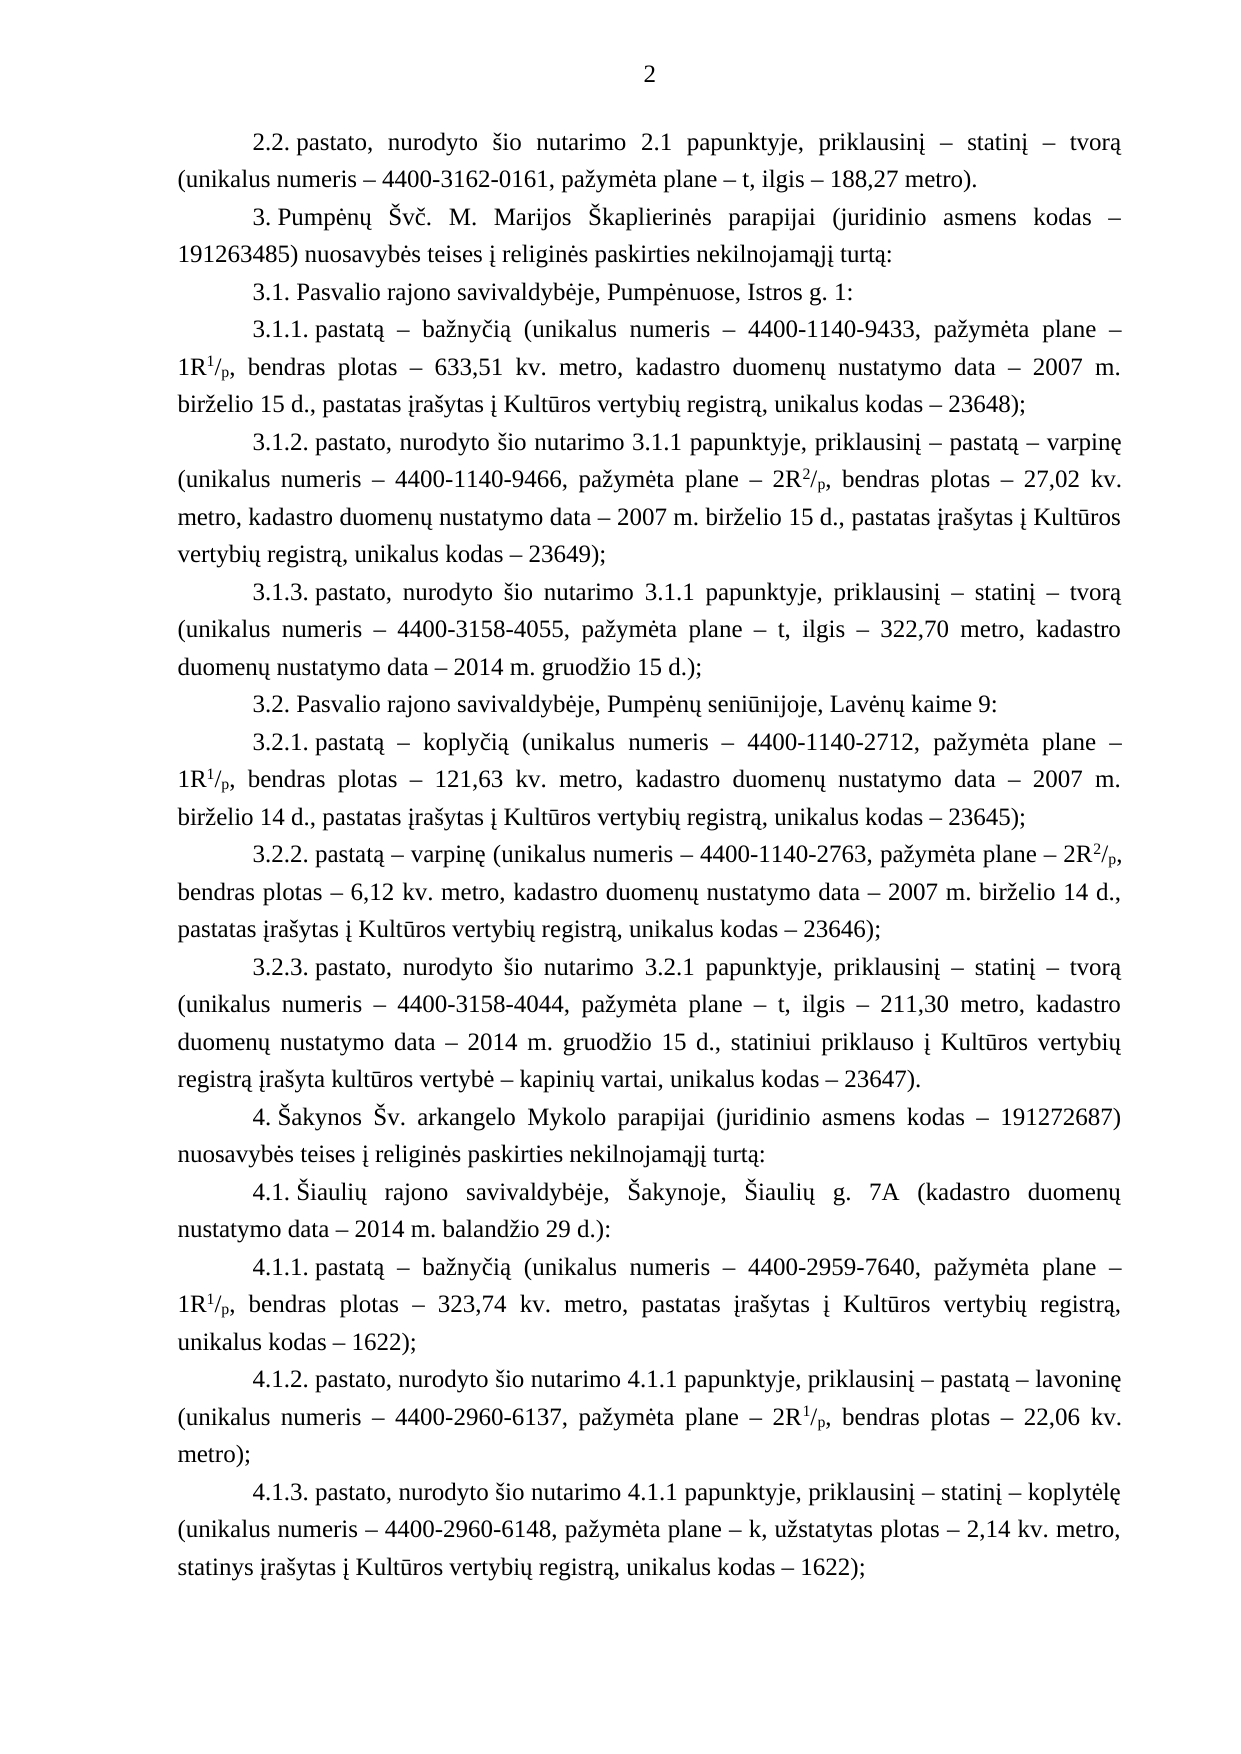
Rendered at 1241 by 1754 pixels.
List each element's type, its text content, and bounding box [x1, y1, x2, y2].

text 3.2. Pasvalio rajono savivaldybėje, Pumpėnų seniūnijoje, Lavėnų kaime 9: [177, 681, 1122, 718]
text 3.1. Pasvalio rajono savivaldybėje, Pumpėnuose, Istros g. 1: [177, 268, 1122, 306]
text 3.2.1. pastatą – koplyčią (unikalus numeris – 4400-1140-2712, pažymėta plane – 1R1/p, bendras plotas – 121,63 kv. metro, kadastro duomenų nustatymo data – 2007 m. birželio 14 d., pastatas įrašytas į Kultūros vertybių registrą, unikalus kodas – 23645); [177, 718, 1122, 831]
text 4.1. Šiaulių rajono savivaldybėje, Šakynoje, Šiaulių g. 7A (kadastro duomenų nustatymo data – 2014 m. balandžio 29 d.): [177, 1168, 1122, 1243]
text 4.1.3. pastato, nurodyto šio nutarimo 4.1.1 papunktyje, priklausinį – statinį – koplytėlę (unikalus numeris – 4400-2960-6148, pažymėta plane – k, užstatytas plotas – 2,14 kv. metro, statinys įrašytas į Kultūros vertybių registrą, unikalus kodas – 1622); [177, 1468, 1122, 1581]
text 4.1.2. pastato, nurodyto šio nutarimo 4.1.1 papunktyje, priklausinį – pastatą – lavoninę (unikalus numeris – 4400-2960-6137, pažymėta plane – 2R1/p, bendras plotas – 22,06 kv. metro); [177, 1356, 1122, 1468]
text 2.2. pastato, nurodyto šio nutarimo 2.1 papunktyje, priklausinį – statinį – tvorą (unikalus numeris – 4400-3162-0161, pažymėta plane – t, ilgis – 188,27 metro). [177, 118, 1122, 193]
text 3.2.2. pastatą – varpinę (unikalus numeris – 4400-1140-2763, pažymėta plane – 2R2/p, bendras plotas – 6,12 kv. metro, kadastro duomenų nustatymo data – 2007 m. birželio 14 d., pastatas įrašytas į Kultūros vertybių registrą, unikalus kodas – 23646); [177, 831, 1122, 943]
text 3. Pumpėnų Švč. M. Marijos Škaplierinės parapijai (juridinio asmens kodas – 191263485) nuosavybės teises į religinės paskirties nekilnojamąjį turtą: [177, 193, 1122, 268]
text 4.1.1. pastatą – bažnyčią (unikalus numeris – 4400-2959-7640, pažymėta plane – 1R1/p, bendras plotas – 323,74 kv. metro, pastatas įrašytas į Kultūros vertybių registrą, unikalus kodas – 1622); [177, 1243, 1122, 1356]
text 3.1.1. pastatą – bažnyčią (unikalus numeris – 4400-1140-9433, pažymėta plane – 1R1/p, bendras plotas – 633,51 kv. metro, kadastro duomenų nustatymo data – 2007 m. birželio 15 d., pastatas įrašytas į Kultūros vertybių registrą, unikalus kodas – 23648); [177, 306, 1122, 418]
text 4. Šakynos Šv. arkangelo Mykolo parapijai (juridinio asmens kodas – 191272687) nuosavybės teises į religinės paskirties nekilnojamąjį turtą: [177, 1093, 1122, 1168]
text 3.1.3. pastato, nurodyto šio nutarimo 3.1.1 papunktyje, priklausinį – statinį – tvorą (unikalus numeris – 4400-3158-4055, pažymėta plane – t, ilgis – 322,70 metro, kadastro duomenų nustatymo data – 2014 m. gruodžio 15 d.); [177, 568, 1122, 681]
text 3.2.3. pastato, nurodyto šio nutarimo 3.2.1 papunktyje, priklausinį – statinį – tvorą (unikalus numeris – 4400-3158-4044, pažymėta plane – t, ilgis – 211,30 metro, kadastro duomenų nustatymo data – 2014 m. gruodžio 15 d., statiniui priklauso į Kultūros vertybių registrą įrašyta kultūros vertybė – kapinių vartai, unikalus kodas – 23647). [177, 943, 1122, 1093]
text 3.1.2. pastato, nurodyto šio nutarimo 3.1.1 papunktyje, priklausinį – pastatą – varpinę (unikalus numeris – 4400-1140-9466, pažymėta plane – 2R2/p, bendras plotas – 27,02 kv. metro, kadastro duomenų nustatymo data – 2007 m. birželio 15 d., pastatas įrašytas į Kultūros vertybių registrą, unikalus kodas – 23649); [177, 418, 1122, 568]
